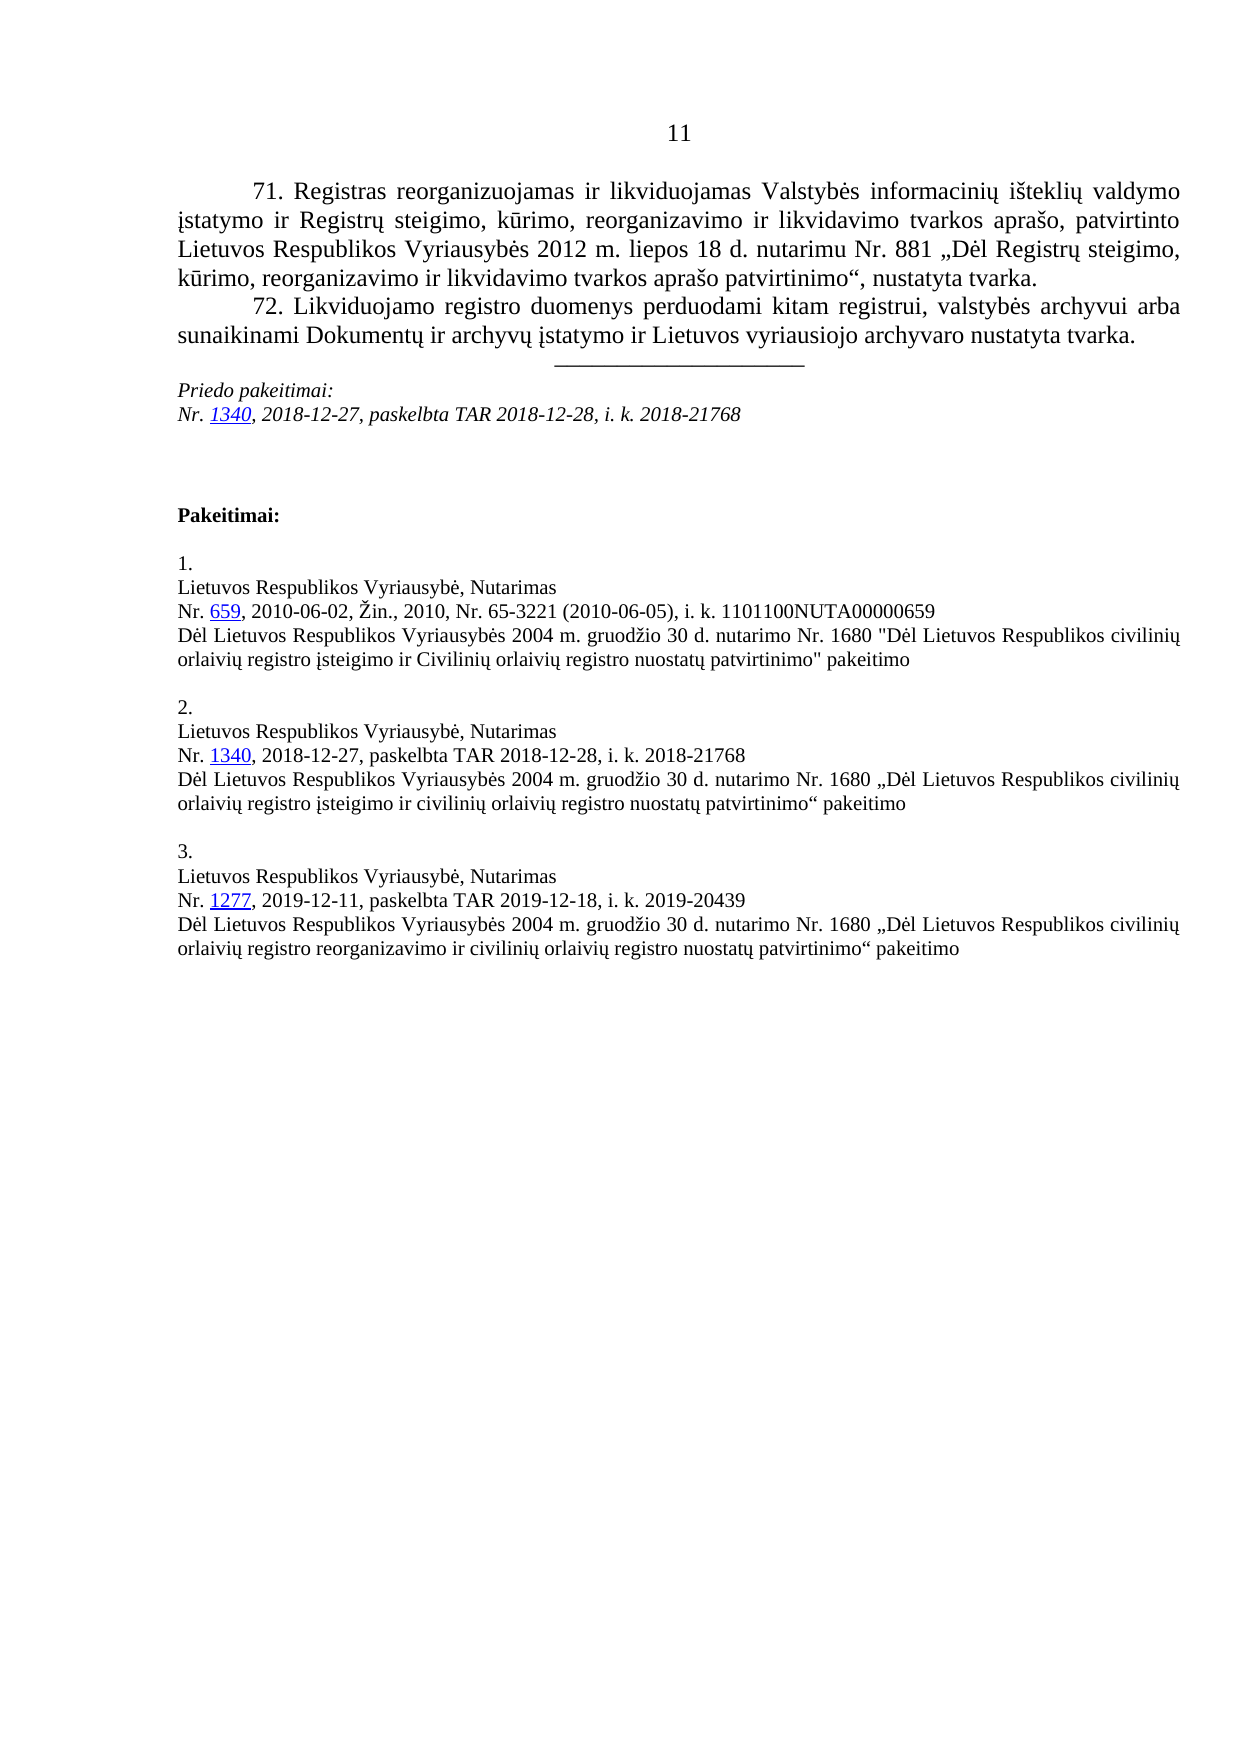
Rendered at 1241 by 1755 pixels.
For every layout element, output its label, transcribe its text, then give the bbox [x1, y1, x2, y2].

text Nr. 1340, 2018-12-27, paskelbta TAR 2018-12-28, i. k. 2018-21768 [177, 743, 1181, 767]
text Dėl Lietuvos Respublikos Vyriausybės 2004 m. gruodžio 30 d. nutarimo Nr. 1680 „Dėl Lietuvos Respublikos civilinių orlaivių registro įsteigimo ir civilinių orlaivių registro nuostatų patvirtinimo“ pakeitimo [177, 767, 1181, 815]
text Nr. 1277, 2019-12-11, paskelbta TAR 2019-12-18, i. k. 2019-20439 [177, 888, 1181, 912]
text 3. [177, 839, 1181, 863]
text 1. [177, 551, 1181, 575]
text 2. [177, 695, 1181, 719]
text 72. Likviduojamo registro duomenys perduodami kitam registrui, valstybės archyvui arba sunaikinami Dokumentų ir archyvų įstatymo ir Lietuvos vyriausiojo archyvaro nustatyta tvarka. [177, 291, 1181, 349]
text Priedo pakeitimai: [177, 378, 1181, 402]
text Lietuvos Respublikos Vyriausybė, Nutarimas [177, 575, 1181, 599]
text Lietuvos Respublikos Vyriausybė, Nutarimas [177, 863, 1181, 888]
text Lietuvos Respublikos Vyriausybė, Nutarimas [177, 719, 1181, 743]
text Dėl Lietuvos Respublikos Vyriausybės 2004 m. gruodžio 30 d. nutarimo Nr. 1680 "Dėl Lietuvos Respublikos civilinių orlaivių registro įsteigimo ir Civilinių orlaivių registro nuostatų patvirtinimo" pakeitimo [177, 623, 1181, 671]
text –––––––––––––––––––– [177, 349, 1181, 378]
text 71. Registras reorganizuojamas ir likviduojamas Valstybės informacinių išteklių valdymo įstatymo ir Registrų steigimo, kūrimo, reorganizavimo ir likvidavimo tvarkos aprašo, patvirtinto Lietuvos Respublikos Vyriausybės 2012 m. liepos 18 d. nutarimu Nr. 881 „Dėl Registrų steigimo, kūrimo, reorganizavimo ir likvidavimo tvarkos aprašo patvirtinimo“, nustatyta tvarka. [177, 176, 1181, 291]
text Nr. 659, 2010-06-02, Žin., 2010, Nr. 65-3221 (2010-06-05), i. k. 1101100NUTA00000659 [177, 599, 1181, 623]
text Dėl Lietuvos Respublikos Vyriausybės 2004 m. gruodžio 30 d. nutarimo Nr. 1680 „Dėl Lietuvos Respublikos civilinių orlaivių registro reorganizavimo ir civilinių orlaivių registro nuostatų patvirtinimo“ pakeitimo [177, 912, 1181, 960]
text Nr. 1340, 2018-12-27, paskelbta TAR 2018-12-28, i. k. 2018-21768 [177, 402, 1181, 426]
text Pakeitimai: [177, 503, 1181, 527]
